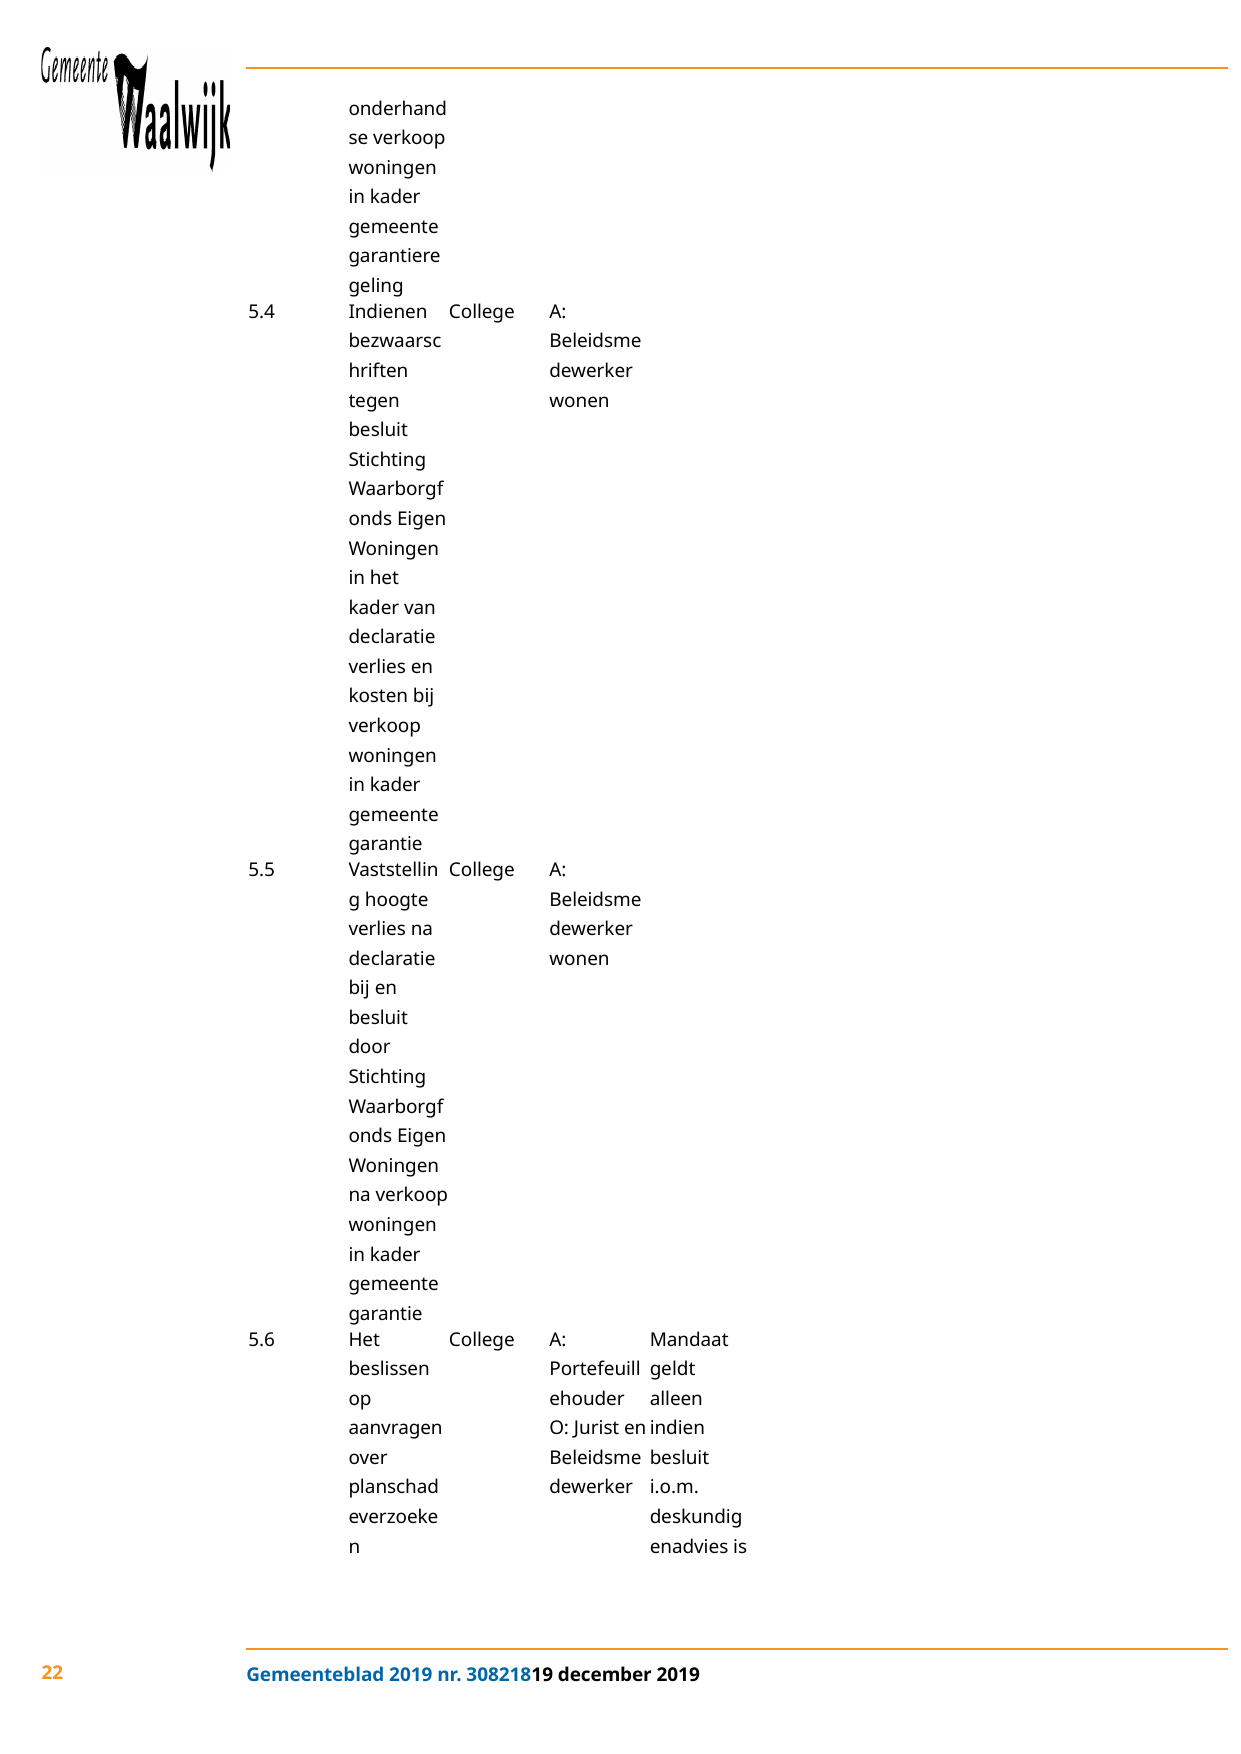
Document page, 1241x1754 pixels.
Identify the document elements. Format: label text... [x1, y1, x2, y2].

table_cell onderhandse verkoop woningen in kader gemeentegarantieregeling [348, 95, 449, 298]
table_cell College [449, 856, 549, 1326]
table_cell [449, 95, 549, 298]
table_cell Het beslissen op aanvragen over planschadeverzoeken [348, 1326, 449, 1588]
table_cell [248, 95, 348, 298]
table_cell 5.6 [248, 1326, 348, 1588]
table_cell [750, 1326, 850, 1588]
table_cell [650, 95, 750, 298]
table_cell A: Portefeuillehouder O: Jurist en Beleidsmedewerker [549, 1326, 649, 1588]
table_cell [549, 95, 649, 298]
table_cell 5.4 [248, 298, 348, 856]
table_cell Mandaat geldt alleen indien besluit i.o.m. deskundigenadvies is [650, 1326, 750, 1588]
table_cell Vaststelling hoogte verlies na declaratie bij en besluit door Stichting Waarborgfonds Eigen Woningen na verkoop woningen in kader gemeentegarantie [348, 856, 449, 1326]
table_cell [650, 298, 750, 856]
table_cell College [449, 298, 549, 856]
table_cell [650, 856, 750, 1326]
picture [41, 47, 231, 172]
table_cell 5.5 [248, 856, 348, 1326]
table_cell College [449, 1326, 549, 1588]
table_cell A: Beleidsmedewerker wonen [549, 856, 649, 1326]
table_cell Indienen bezwaarschriften tegen besluit Stichting Waarborgfonds Eigen Woningen in het kader van declaratie verlies en kosten bij verkoop woningen in kader gemeentegarantie [348, 298, 449, 856]
table_cell [750, 95, 850, 298]
table_cell [750, 856, 850, 1326]
table_cell [750, 298, 850, 856]
table_cell A: Beleidsmedewerker wonen [549, 298, 649, 856]
